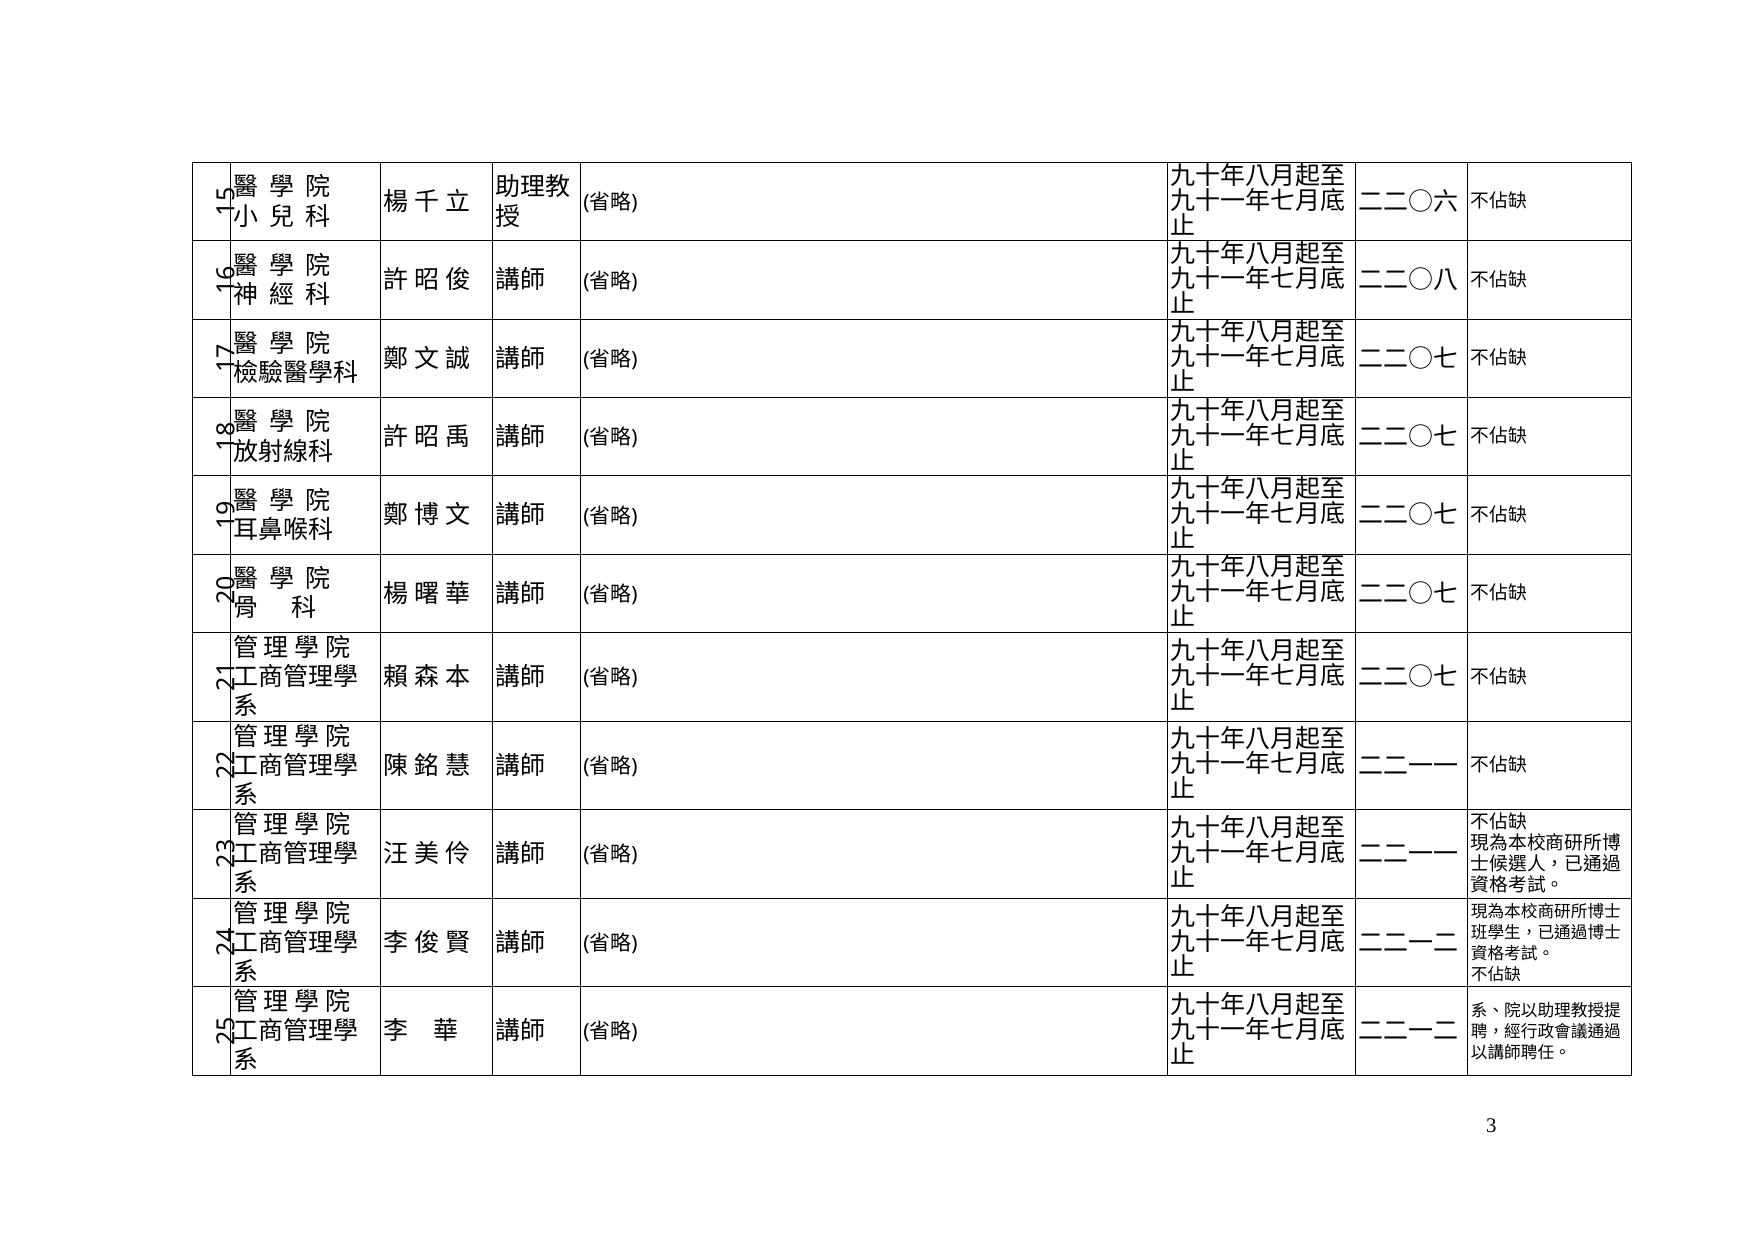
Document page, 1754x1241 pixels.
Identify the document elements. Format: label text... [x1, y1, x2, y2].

table_cell 講師 [493, 476, 580, 554]
table_cell 九十年八月起至九十一年七月底止 [1168, 722, 1355, 809]
table_cell 講師 [493, 899, 580, 986]
table_cell 不佔缺 [1468, 398, 1631, 475]
table_cell 講師 [493, 555, 580, 632]
table_cell 李 華 [381, 987, 492, 1075]
table_cell 系、院以助理教授提聘，經行政會議通過以講師聘任。 [1468, 987, 1631, 1075]
table_cell 二二○六 [1356, 163, 1467, 240]
table_cell 二二一一 [1356, 722, 1467, 809]
table_cell 19 [193, 476, 230, 554]
table_cell 講師 [493, 987, 580, 1075]
table_cell 二二○七 [1356, 555, 1467, 632]
table_cell (省略) [581, 722, 1167, 809]
table_cell 18 [193, 398, 230, 475]
table_cell 不佔缺 [1468, 722, 1631, 809]
table_cell 二二○八 [1356, 241, 1467, 319]
table_cell 九十年八月起至九十一年七月底止 [1168, 899, 1355, 986]
table_cell 講師 [493, 633, 580, 721]
table_cell 賴 森 本 [381, 633, 492, 721]
table_cell 二二○七 [1356, 320, 1467, 397]
table_cell 九十年八月起至九十一年七月底止 [1168, 163, 1355, 240]
table_cell 助理教授 [493, 163, 580, 240]
table_cell 現為本校商研所博士班學生，已通過博士資格考試。 不佔缺 [1468, 899, 1631, 986]
table_cell 醫 學 院 檢驗醫學科 [231, 320, 380, 397]
table_cell 醫 學 院 神 經 科 [231, 241, 380, 319]
table_cell 醫 學 院 耳鼻喉科 [231, 476, 380, 554]
table_cell 不佔缺 [1468, 633, 1631, 721]
table_cell (省略) [581, 810, 1167, 898]
table_cell 講師 [493, 398, 580, 475]
table_cell (省略) [581, 320, 1167, 397]
table_cell 九十年八月起至九十一年七月底止 [1168, 398, 1355, 475]
table_cell 22 [193, 722, 230, 809]
table_cell (省略) [581, 555, 1167, 632]
table_cell 24 [193, 899, 230, 986]
table_cell 21 [193, 633, 230, 721]
table_cell (省略) [581, 987, 1167, 1075]
table_cell 汪 美 伶 [381, 810, 492, 898]
table_cell 九十年八月起至九十一年七月底止 [1168, 476, 1355, 554]
table_cell 不佔缺 [1468, 555, 1631, 632]
table_cell 鄭 博 文 [381, 476, 492, 554]
table_cell 不佔缺 [1468, 163, 1631, 240]
table_cell 九十年八月起至九十一年七月底止 [1168, 241, 1355, 319]
table_cell 九十年八月起至九十一年七月底止 [1168, 987, 1355, 1075]
table_cell 不佔缺 現為本校商研所博士候選人，已通過資格考試。 [1468, 810, 1631, 898]
table_cell 楊 曙 華 [381, 555, 492, 632]
table_cell 二二一一 [1356, 810, 1467, 898]
table_cell 楊 千 立 [381, 163, 492, 240]
table_cell (省略) [581, 476, 1167, 554]
table_cell 二二○七 [1356, 476, 1467, 554]
table_cell 15 [193, 163, 230, 240]
table_cell 醫 學 院 放射線科 [231, 398, 380, 475]
table_cell 九十年八月起至九十一年七月底止 [1168, 810, 1355, 898]
table_cell 20 [193, 555, 230, 632]
table_cell 17 [193, 320, 230, 397]
table_cell 管 理 學 院 工商管理學系 [231, 987, 380, 1075]
table_cell 許 昭 俊 [381, 241, 492, 319]
table_cell 二二一二 [1356, 987, 1467, 1075]
table_cell 管 理 學 院 工商管理學系 [231, 722, 380, 809]
table_cell 醫 學 院 小 兒 科 [231, 163, 380, 240]
table_cell (省略) [581, 633, 1167, 721]
table_cell 管 理 學 院 工商管理學系 [231, 633, 380, 721]
table_cell 講師 [493, 722, 580, 809]
table_cell 醫 學 院 骨 科 [231, 555, 380, 632]
table_cell 不佔缺 [1468, 241, 1631, 319]
table_cell 不佔缺 [1468, 320, 1631, 397]
table_cell 九十年八月起至九十一年七月底止 [1168, 633, 1355, 721]
table_cell 管 理 學 院 工商管理學系 [231, 810, 380, 898]
table_cell 不佔缺 [1468, 476, 1631, 554]
table_cell 九十年八月起至九十一年七月底止 [1168, 555, 1355, 632]
table_cell 二二一二 [1356, 899, 1467, 986]
table_cell 講師 [493, 241, 580, 319]
table_cell 講師 [493, 320, 580, 397]
table_cell 九十年八月起至九十一年七月底止 [1168, 320, 1355, 397]
table_cell 陳 銘 慧 [381, 722, 492, 809]
table_cell 鄭 文 誠 [381, 320, 492, 397]
table_cell (省略) [581, 899, 1167, 986]
table_cell 23 [193, 810, 230, 898]
table_cell 二二○七 [1356, 633, 1467, 721]
table_cell 李 俊 賢 [381, 899, 492, 986]
table_cell 許 昭 禹 [381, 398, 492, 475]
table_cell 25 [193, 987, 230, 1075]
table_cell 管 理 學 院 工商管理學系 [231, 899, 380, 986]
table_cell 二二○七 [1356, 398, 1467, 475]
table_cell (省略) [581, 241, 1167, 319]
table_cell (省略) [581, 398, 1167, 475]
table_cell (省略) [581, 163, 1167, 240]
table_cell 講師 [493, 810, 580, 898]
table_cell 16 [193, 241, 230, 319]
